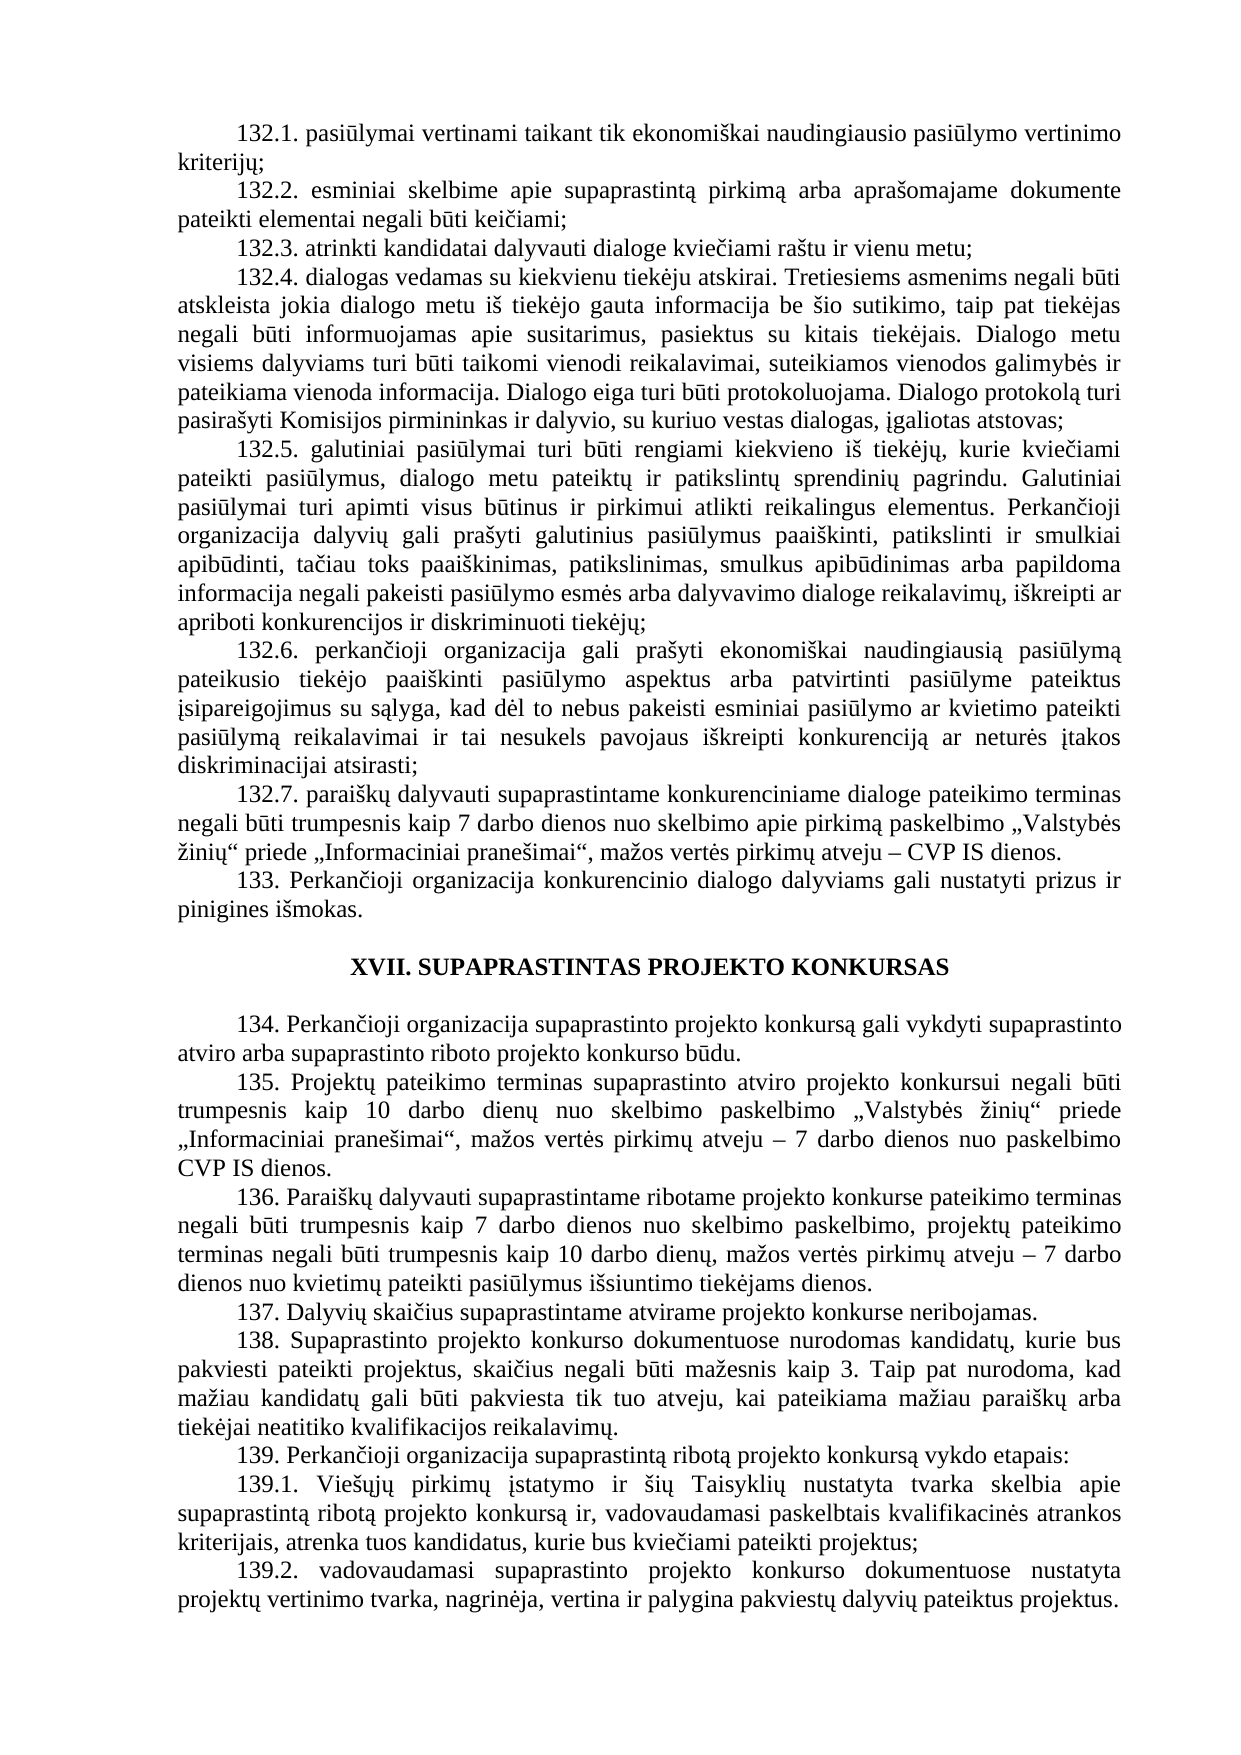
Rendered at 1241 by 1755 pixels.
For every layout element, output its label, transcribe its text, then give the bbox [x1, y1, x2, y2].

text 136. Paraiškų dalyvauti supaprastintame ribotame projekto konkurse pateikimo terminas negali būti trumpesnis kaip 7 darbo dienos nuo skelbimo paskelbimo, projektų pateikimo terminas negali būti trumpesnis kaip 10 darbo dienų, mažos vertės pirkimų atveju – 7 darbo dienos nuo kvietimų pateikti pasiūlymus išsiuntimo tiekėjams dienos. [177, 1182, 1122, 1297]
text 139.1. Viešųjų pirkimų įstatymo ir šių Taisyklių nustatyta tvarka skelbia apie supaprastintą ribotą projekto konkursą ir, vadovaudamasi paskelbtais kvalifikacinės atrankos kriterijais, atrenka tuos kandidatus, kurie bus kviečiami pateikti projektus; [177, 1469, 1122, 1556]
text 132.4. dialogas vedamas su kiekvienu tiekėju atskirai. Tretiesiems asmenims negali būti atskleista jokia dialogo metu iš tiekėjo gauta informacija be šio sutikimo, taip pat tiekėjas negali būti informuojamas apie susitarimus, pasiektus su kitais tiekėjais. Dialogo metu visiems dalyviams turi būti taikomi vienodi reikalavimai, suteikiamos vienodos galimybės ir pateikiama vienoda informacija. Dialogo eiga turi būti protokoluojama. Dialogo protokolą turi pasirašyti Komisijos pirmininkas ir dalyvio, su kuriuo vestas dialogas, įgaliotas atstovas; [177, 262, 1122, 434]
text 139. Perkančioji organizacija supaprastintą ribotą projekto konkursą vykdo etapais: [177, 1441, 1122, 1469]
text 133. Perkančioji organizacija konkurencinio dialogo dalyviams gali nustatyti prizus ir pinigines išmokas. [177, 866, 1122, 923]
text 138. Supaprastinto projekto konkurso dokumentuose nurodomas kandidatų, kurie bus pakviesti pateikti projektus, skaičius negali būti mažesnis kaip 3. Taip pat nurodoma, kad mažiau kandidatų gali būti pakviesta tik tuo atveju, kai pateikiama mažiau paraiškų arba tiekėjai neatitiko kvalifikacijos reikalavimų. [177, 1326, 1122, 1441]
text 134. Perkančioji organizacija supaprastinto projekto konkursą gali vykdyti supaprastinto atviro arba supaprastinto riboto projekto konkurso būdu. [177, 1009, 1122, 1067]
text 132.2. esminiai skelbime apie supaprastintą pirkimą arba aprašomajame dokumente pateikti elementai negali būti keičiami; [177, 176, 1122, 233]
text XVII. SUPAPRASTINTAS PROJEKTO KONKURSAS [177, 952, 1122, 981]
text 132.1. pasiūlymai vertinami taikant tik ekonomiškai naudingiausio pasiūlymo vertinimo kriterijų; [177, 118, 1122, 176]
text 139.2. vadovaudamasi supaprastinto projekto konkurso dokumentuose nustatyta projektų vertinimo tvarka, nagrinėja, vertina ir palygina pakviestų dalyvių pateiktus projektus. [177, 1556, 1122, 1613]
text 132.7. paraiškų dalyvauti supaprastintame konkurenciniame dialoge pateikimo terminas negali būti trumpesnis kaip 7 darbo dienos nuo skelbimo apie pirkimą paskelbimo „Valstybės žinių“ priede „Informaciniai pranešimai“, mažos vertės pirkimų atveju – CVP IS dienos. [177, 779, 1122, 866]
text 135. Projektų pateikimo terminas supaprastinto atviro projekto konkursui negali būti trumpesnis kaip 10 darbo dienų nuo skelbimo paskelbimo „Valstybės žinių“ priede „Informaciniai pranešimai“, mažos vertės pirkimų atveju – 7 darbo dienos nuo paskelbimo CVP IS dienos. [177, 1067, 1122, 1182]
text 132.6. perkančioji organizacija gali prašyti ekonomiškai naudingiausią pasiūlymą pateikusio tiekėjo paaiškinti pasiūlymo aspektus arba patvirtinti pasiūlyme pateiktus įsipareigojimus su sąlyga, kad dėl to nebus pakeisti esminiai pasiūlymo ar kvietimo pateikti pasiūlymą reikalavimai ir tai nesukels pavojaus iškreipti konkurenciją ar neturės įtakos diskriminacijai atsirasti; [177, 636, 1122, 779]
text 132.5. galutiniai pasiūlymai turi būti rengiami kiekvieno iš tiekėjų, kurie kviečiami pateikti pasiūlymus, dialogo metu pateiktų ir patikslintų sprendinių pagrindu. Galutiniai pasiūlymai turi apimti visus būtinus ir pirkimui atlikti reikalingus elementus. Perkančioji organizacija dalyvių gali prašyti galutinius pasiūlymus paaiškinti, patikslinti ir smulkiai apibūdinti, tačiau toks paaiškinimas, patikslinimas, smulkus apibūdinimas arba papildoma informacija negali pakeisti pasiūlymo esmės arba dalyvavimo dialoge reikalavimų, iškreipti ar apriboti konkurencijos ir diskriminuoti tiekėjų; [177, 434, 1122, 636]
text 132.3. atrinkti kandidatai dalyvauti dialoge kviečiami raštu ir vienu metu; [177, 233, 1122, 262]
text 137. Dalyvių skaičius supaprastintame atvirame projekto konkurse neribojamas. [177, 1297, 1122, 1326]
